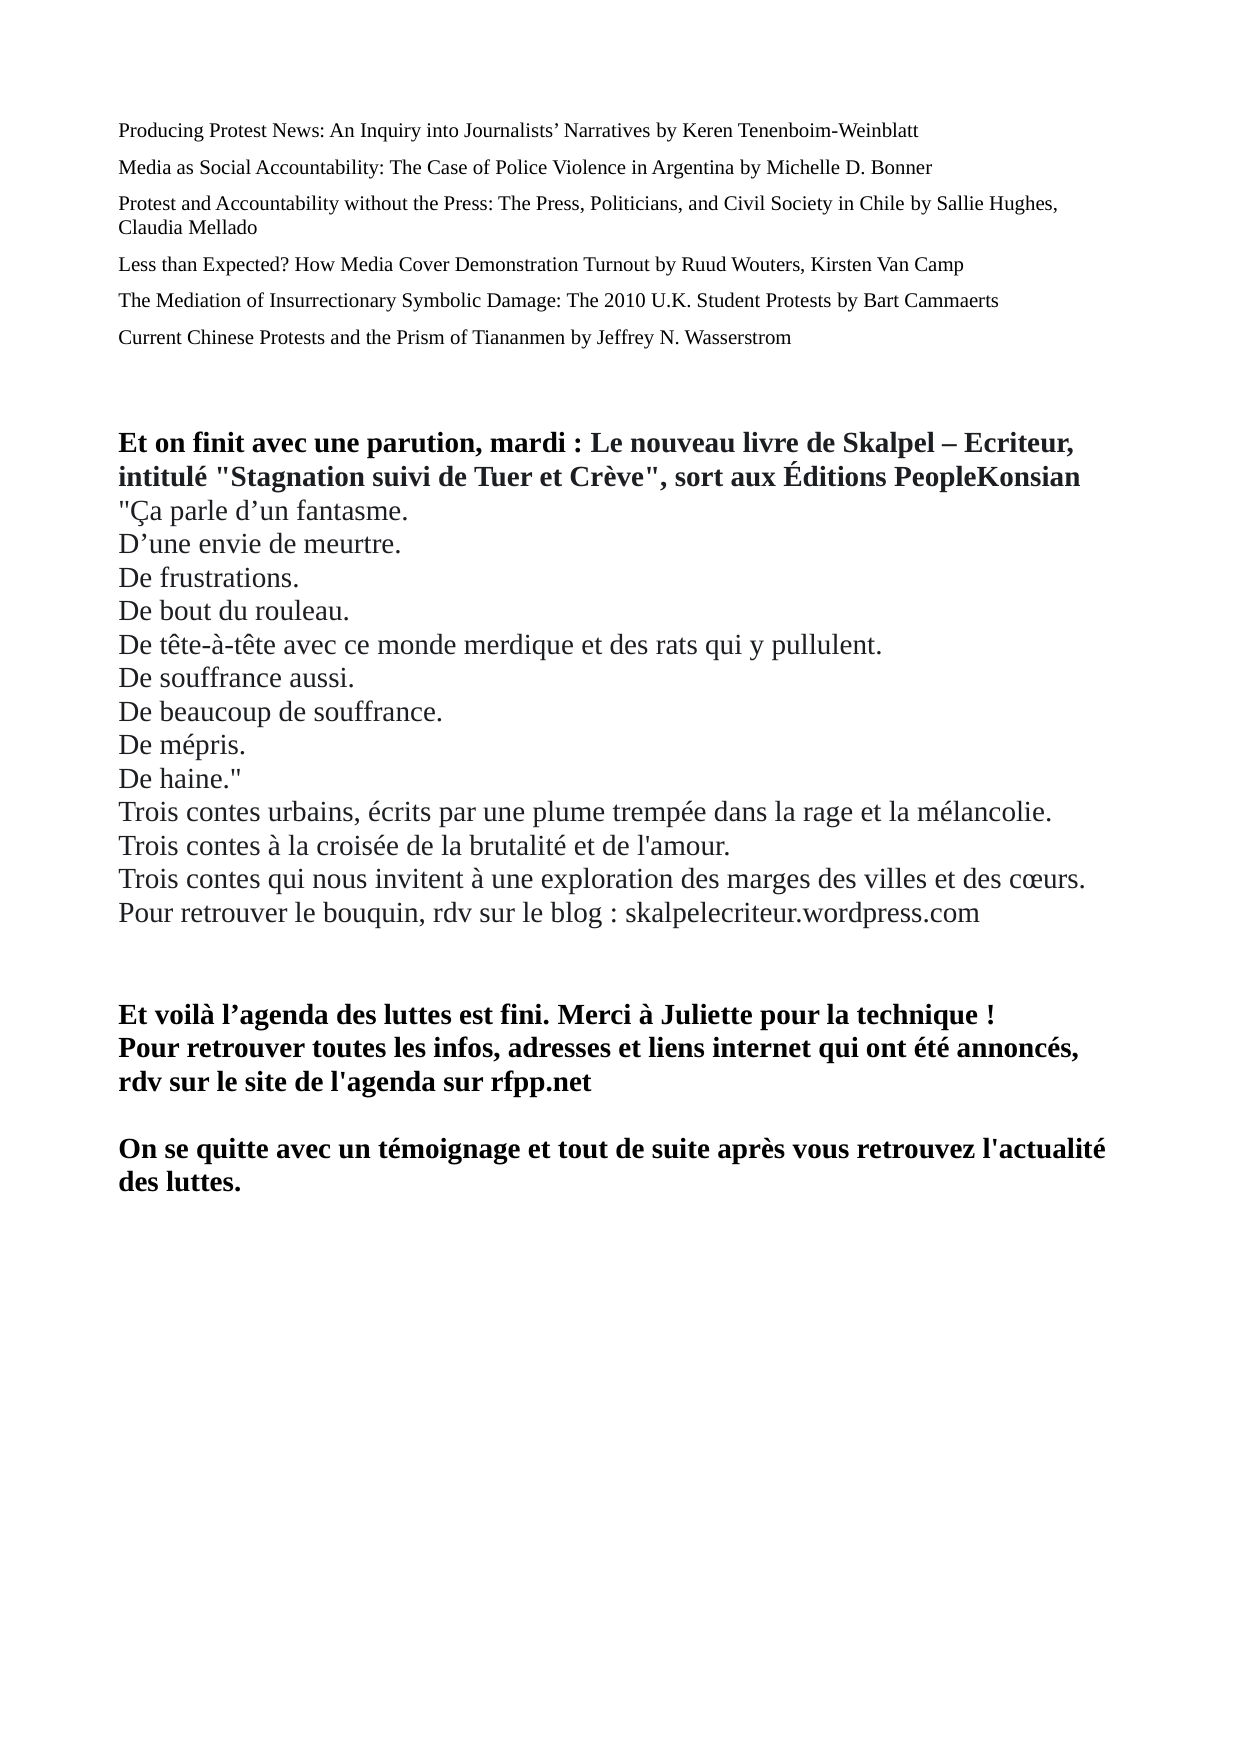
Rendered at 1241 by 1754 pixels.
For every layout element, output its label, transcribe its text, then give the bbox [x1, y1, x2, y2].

text "Ça parle d’un fantasme. [118, 493, 1122, 526]
text Protest and Accountability without the Press: The Press, Politicians, and Civil Society in Chile by Sallie Hughes, Claudia Mellado [118, 191, 1122, 239]
text The Mediation of Insurrectionary Symbolic Damage: The 2010 U.K. Student Protests by Bart Cammaerts [118, 288, 1122, 312]
text Media as Social Accountability: The Case of Police Violence in Argentina by Michelle D. Bonner [118, 155, 1122, 179]
text Current Chinese Protests and the Prism of Tiananmen by Jeffrey N. Wasserstrom [118, 325, 1122, 349]
text Pour retrouver le bouquin, rdv sur le blog : skalpelecriteur.wordpress.com [118, 895, 1122, 957]
text On se quitte avec un témoignage et tout de suite après vous retrouvez l'actualité des luttes. [118, 1131, 1122, 1198]
text Less than Expected? How Media Cover Demonstration Turnout by Ruud Wouters, Kirsten Van Camp [118, 252, 1122, 276]
text D’une envie de meurtre. De frustrations. De bout du rouleau. De tête-à-tête avec ce monde merdique et des rats qui y pullulent. De souffrance aussi. De beaucoup de souffrance. De mépris. De haine." [118, 526, 1122, 794]
text Producing Protest News: An Inquiry into Journalists’ Narratives by Keren Tenenboim-Weinblatt [118, 118, 1122, 142]
text Et voilà l’agenda des luttes est fini. Merci à Juliette pour la technique ! [118, 997, 1122, 1030]
text Et on finit avec une parution, mardi : Le nouveau livre de Skalpel – Ecriteur, intitulé "Stagnation suivi de Tuer et Crève", sort aux Éditions PeopleKonsian [118, 426, 1122, 493]
text Trois contes urbains, écrits par une plume trempée dans la rage et la mélancolie. Trois contes à la croisée de la brutalité et de l'amour. Trois contes qui nous invitent à une exploration des marges des villes et des cœurs. [118, 794, 1122, 895]
text Pour retrouver toutes les infos, adresses et liens internet qui ont été annoncés, rdv sur le site de l'agenda sur rfpp.net [118, 1030, 1122, 1097]
